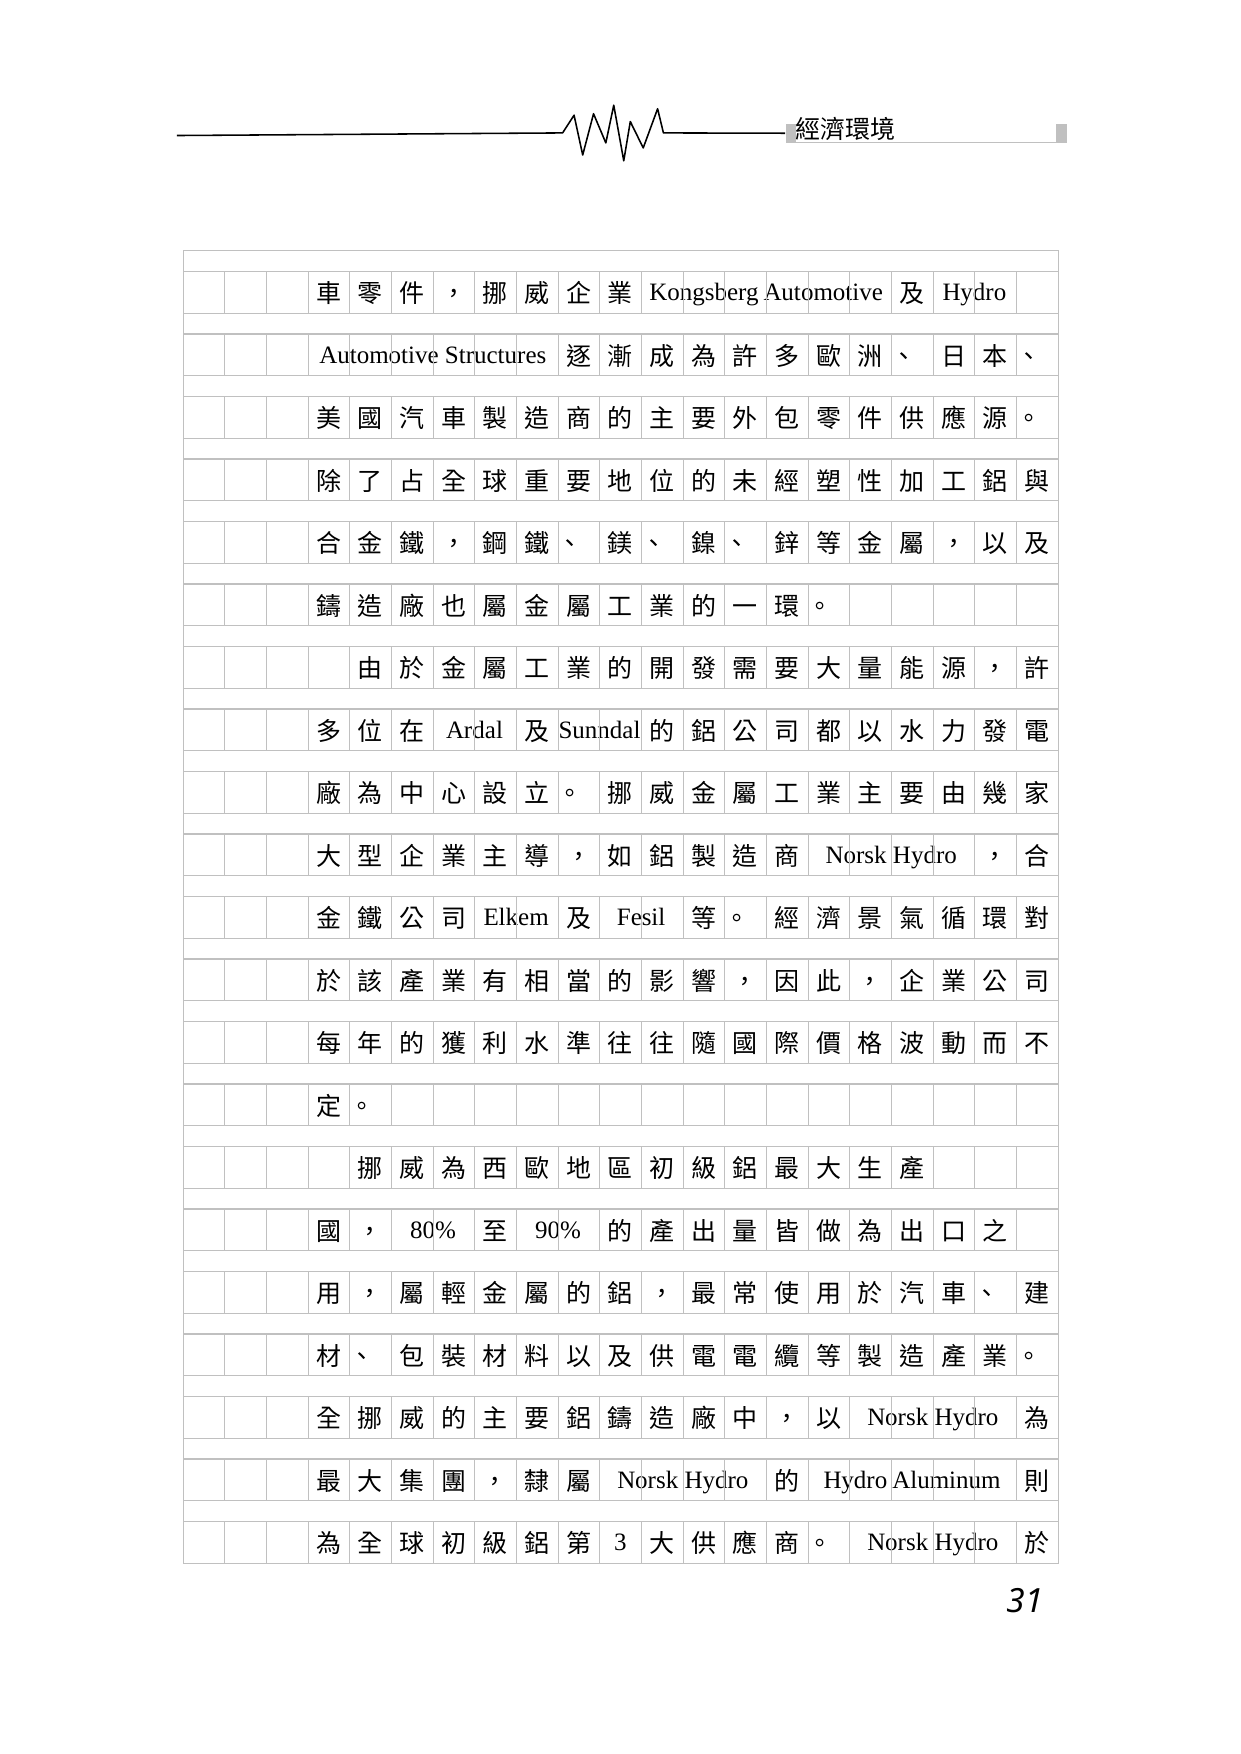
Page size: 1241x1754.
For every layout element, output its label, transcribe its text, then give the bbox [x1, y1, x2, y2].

text 挪威為西歐地區初級鋁最大生產國，80%至90%的產出量皆做為出口之用，屬輕金屬的鋁，最常使用於汽車、建材、包裝材料以及供電電纜等製造產業。全挪威的主要鋁鑄造廠中，以Norsk Hydro為最大集團，隸屬Norsk Hydro的Hydro Aluminum則為全球初級鋁第3大供應商。Norsk Hydro於2002年購併德國鋁製造商VAW之後，鋁類產品已成為其最大事業部門，超越石油、能源以及農業相關事業。Elkem為挪威第2大鑄鋁供應商，設在Mosjoen以及Lista的熔爐專門生產供應歐洲市場的鋁條。挪威亦是全球最大合金鐵及矽製造國之一，主要製造商有Elkem、Fesil以及Eramet與Globe。 [281, 1439, 1058, 1458]
text 因為豐富的礦產，金屬成品及半成品，是挪威主要的出口產業之一。近年來，受到來自東歐及亞洲的低價競爭，挪威製造商選擇以創造品牌及品質形象和交貨可靠等條件，維持其在市場的競爭力。金屬產品如全球知名魚鉤製造商O Mustad，又如汽車零件，挪威企業Kongsberg Automotive及Hydro Automotive Structures逐漸成為許多歐洲、日本、美國汽車製造商的主要外包零件供應源。除了占全球重要地位的未經塑性加工鋁與合金鐵，鋼鐵、鎂、鎳、鋅等金屬，以及鑄造廠也屬金屬工業的一環。 [281, 439, 1058, 458]
text 由於金屬工業的開發需要大量能源，許多位在Ardal及Sunndal的鋁公司都以水力發電廠為中心設立。挪威金屬工業主要由幾家大型企業主導，如鋁製造商Norsk Hydro，合金鐵公司Elkem及Fesil等。經濟景氣循環對於該產業有相當的影響，因此，企業公司每年的獲利水準往往隨國際價格波動而不定。 [281, 876, 1058, 896]
text 由於金屬工業的開發需要大量能源，許多位在Ardal及Sunndal的鋁公司都以水力發電廠為中心設立。挪威金屬工業主要由幾家大型企業主導，如鋁製造商Norsk Hydro，合金鐵公司Elkem及Fesil等。經濟景氣循環對於該產業有相當的影響，因此，企業公司每年的獲利水準往往隨國際價格波動而不定。 [281, 751, 1058, 771]
text 因為豐富的礦產，金屬成品及半成品，是挪威主要的出口產業之一。近年來，受到來自東歐及亞洲的低價競爭，挪威製造商選擇以創造品牌及品質形象和交貨可靠等條件，維持其在市場的競爭力。金屬產品如全球知名魚鉤製造商O Mustad，又如汽車零件，挪威企業Kongsberg Automotive及Hydro Automotive Structures逐漸成為許多歐洲、日本、美國汽車製造商的主要外包零件供應源。除了占全球重要地位的未經塑性加工鋁與合金鐵，鋼鐵、鎂、鎳、鋅等金屬，以及鑄造廠也屬金屬工業的一環。 [281, 564, 1058, 583]
text 由於金屬工業的開發需要大量能源，許多位在Ardal及Sunndal的鋁公司都以水力發電廠為中心設立。挪威金屬工業主要由幾家大型企業主導，如鋁製造商Norsk Hydro，合金鐵公司Elkem及Fesil等。經濟景氣循環對於該產業有相當的影響，因此，企業公司每年的獲利水準往往隨國際價格波動而不定。 [281, 626, 1058, 646]
text 由於金屬工業的開發需要大量能源，許多位在Ardal及Sunndal的鋁公司都以水力發電廠為中心設立。挪威金屬工業主要由幾家大型企業主導，如鋁製造商Norsk Hydro，合金鐵公司Elkem及Fesil等。經濟景氣循環對於該產業有相當的影響，因此，企業公司每年的獲利水準往往隨國際價格波動而不定。 [281, 814, 1058, 833]
text 挪威為西歐地區初級鋁最大生產國，80%至90%的產出量皆做為出口之用，屬輕金屬的鋁，最常使用於汽車、建材、包裝材料以及供電電纜等製造產業。全挪威的主要鋁鑄造廠中，以Norsk Hydro為最大集團，隸屬Norsk Hydro的Hydro Aluminum則為全球初級鋁第3大供應商。Norsk Hydro於2002年購併德國鋁製造商VAW之後，鋁類產品已成為其最大事業部門，超越石油、能源以及農業相關事業。Elkem為挪威第2大鑄鋁供應商，設在Mosjoen以及Lista的熔爐專門生產供應歐洲市場的鋁條。挪威亦是全球最大合金鐵及矽製造國之一，主要製造商有Elkem、Fesil以及Eramet與Globe。 [281, 1314, 1058, 1333]
text 由於金屬工業的開發需要大量能源，許多位在Ardal及Sunndal的鋁公司都以水力發電廠為中心設立。挪威金屬工業主要由幾家大型企業主導，如鋁製造商Norsk Hydro，合金鐵公司Elkem及Fesil等。經濟景氣循環對於該產業有相當的影響，因此，企業公司每年的獲利水準往往隨國際價格波動而不定。 [281, 689, 1058, 708]
text 由於金屬工業的開發需要大量能源，許多位在Ardal及Sunndal的鋁公司都以水力發電廠為中心設立。挪威金屬工業主要由幾家大型企業主導，如鋁製造商Norsk Hydro，合金鐵公司Elkem及Fesil等。經濟景氣循環對於該產業有相當的影響，因此，企業公司每年的獲利水準往往隨國際價格波動而不定。 [281, 1001, 1058, 1021]
text 挪威為西歐地區初級鋁最大生產國，80%至90%的產出量皆做為出口之用，屬輕金屬的鋁，最常使用於汽車、建材、包裝材料以及供電電纜等製造產業。全挪威的主要鋁鑄造廠中，以Norsk Hydro為最大集團，隸屬Norsk Hydro的Hydro Aluminum則為全球初級鋁第3大供應商。Norsk Hydro於2002年購併德國鋁製造商VAW之後，鋁類產品已成為其最大事業部門，超越石油、能源以及農業相關事業。Elkem為挪威第2大鑄鋁供應商，設在Mosjoen以及Lista的熔爐專門生產供應歐洲市場的鋁條。挪威亦是全球最大合金鐵及矽製造國之一，主要製造商有Elkem、Fesil以及Eramet與Globe。 [281, 1189, 1058, 1208]
text 因為豐富的礦產，金屬成品及半成品，是挪威主要的出口產業之一。近年來，受到來自東歐及亞洲的低價競爭，挪威製造商選擇以創造品牌及品質形象和交貨可靠等條件，維持其在市場的競爭力。金屬產品如全球知名魚鉤製造商O Mustad，又如汽車零件，挪威企業Kongsberg Automotive及Hydro Automotive Structures逐漸成為許多歐洲、日本、美國汽車製造商的主要外包零件供應源。除了占全球重要地位的未經塑性加工鋁與合金鐵，鋼鐵、鎂、鎳、鋅等金屬，以及鑄造廠也屬金屬工業的一環。 [281, 251, 1058, 271]
text 挪威為西歐地區初級鋁最大生產國，80%至90%的產出量皆做為出口之用，屬輕金屬的鋁，最常使用於汽車、建材、包裝材料以及供電電纜等製造產業。全挪威的主要鋁鑄造廠中，以Norsk Hydro為最大集團，隸屬Norsk Hydro的Hydro Aluminum則為全球初級鋁第3大供應商。Norsk Hydro於2002年購併德國鋁製造商VAW之後，鋁類產品已成為其最大事業部門，超越石油、能源以及農業相關事業。Elkem為挪威第2大鑄鋁供應商，設在Mosjoen以及Lista的熔爐專門生產供應歐洲市場的鋁條。挪威亦是全球最大合金鐵及矽製造國之一，主要製造商有Elkem、Fesil以及Eramet與Globe。 [281, 1376, 1058, 1396]
text 因為豐富的礦產，金屬成品及半成品，是挪威主要的出口產業之一。近年來，受到來自東歐及亞洲的低價競爭，挪威製造商選擇以創造品牌及品質形象和交貨可靠等條件，維持其在市場的競爭力。金屬產品如全球知名魚鉤製造商O Mustad，又如汽車零件，挪威企業Kongsberg Automotive及Hydro Automotive Structures逐漸成為許多歐洲、日本、美國汽車製造商的主要外包零件供應源。除了占全球重要地位的未經塑性加工鋁與合金鐵，鋼鐵、鎂、鎳、鋅等金屬，以及鑄造廠也屬金屬工業的一環。 [281, 376, 1058, 396]
text 因為豐富的礦產，金屬成品及半成品，是挪威主要的出口產業之一。近年來，受到來自東歐及亞洲的低價競爭，挪威製造商選擇以創造品牌及品質形象和交貨可靠等條件，維持其在市場的競爭力。金屬產品如全球知名魚鉤製造商O Mustad，又如汽車零件，挪威企業Kongsberg Automotive及Hydro Automotive Structures逐漸成為許多歐洲、日本、美國汽車製造商的主要外包零件供應源。除了占全球重要地位的未經塑性加工鋁與合金鐵，鋼鐵、鎂、鎳、鋅等金屬，以及鑄造廠也屬金屬工業的一環。 [281, 314, 1058, 333]
text 由於金屬工業的開發需要大量能源，許多位在Ardal及Sunndal的鋁公司都以水力發電廠為中心設立。挪威金屬工業主要由幾家大型企業主導，如鋁製造商Norsk Hydro，合金鐵公司Elkem及Fesil等。經濟景氣循環對於該產業有相當的影響，因此，企業公司每年的獲利水準往往隨國際價格波動而不定。 [281, 939, 1058, 958]
text 挪威為西歐地區初級鋁最大生產國，80%至90%的產出量皆做為出口之用，屬輕金屬的鋁，最常使用於汽車、建材、包裝材料以及供電電纜等製造產業。全挪威的主要鋁鑄造廠中，以Norsk Hydro為最大集團，隸屬Norsk Hydro的Hydro Aluminum則為全球初級鋁第3大供應商。Norsk Hydro於2002年購併德國鋁製造商VAW之後，鋁類產品已成為其最大事業部門，超越石油、能源以及農業相關事業。Elkem為挪威第2大鑄鋁供應商，設在Mosjoen以及Lista的熔爐專門生產供應歐洲市場的鋁條。挪威亦是全球最大合金鐵及矽製造國之一，主要製造商有Elkem、Fesil以及Eramet與Globe。 [281, 1251, 1058, 1271]
text 由於金屬工業的開發需要大量能源，許多位在Ardal及Sunndal的鋁公司都以水力發電廠為中心設立。挪威金屬工業主要由幾家大型企業主導，如鋁製造商Norsk Hydro，合金鐵公司Elkem及Fesil等。經濟景氣循環對於該產業有相當的影響，因此，企業公司每年的獲利水準往往隨國際價格波動而不定。 [281, 1064, 1058, 1083]
text 挪威為西歐地區初級鋁最大生產國，80%至90%的產出量皆做為出口之用，屬輕金屬的鋁，最常使用於汽車、建材、包裝材料以及供電電纜等製造產業。全挪威的主要鋁鑄造廠中，以Norsk Hydro為最大集團，隸屬Norsk Hydro的Hydro Aluminum則為全球初級鋁第3大供應商。Norsk Hydro於2002年購併德國鋁製造商VAW之後，鋁類產品已成為其最大事業部門，超越石油、能源以及農業相關事業。Elkem為挪威第2大鑄鋁供應商，設在Mosjoen以及Lista的熔爐專門生產供應歐洲市場的鋁條。挪威亦是全球最大合金鐵及矽製造國之一，主要製造商有Elkem、Fesil以及Eramet與Globe。 [281, 1501, 1058, 1521]
text 因為豐富的礦產，金屬成品及半成品，是挪威主要的出口產業之一。近年來，受到來自東歐及亞洲的低價競爭，挪威製造商選擇以創造品牌及品質形象和交貨可靠等條件，維持其在市場的競爭力。金屬產品如全球知名魚鉤製造商O Mustad，又如汽車零件，挪威企業Kongsberg Automotive及Hydro Automotive Structures逐漸成為許多歐洲、日本、美國汽車製造商的主要外包零件供應源。除了占全球重要地位的未經塑性加工鋁與合金鐵，鋼鐵、鎂、鎳、鋅等金屬，以及鑄造廠也屬金屬工業的一環。 [281, 501, 1058, 521]
text 挪威為西歐地區初級鋁最大生產國，80%至90%的產出量皆做為出口之用，屬輕金屬的鋁，最常使用於汽車、建材、包裝材料以及供電電纜等製造產業。全挪威的主要鋁鑄造廠中，以Norsk Hydro為最大集團，隸屬Norsk Hydro的Hydro Aluminum則為全球初級鋁第3大供應商。Norsk Hydro於2002年購併德國鋁製造商VAW之後，鋁類產品已成為其最大事業部門，超越石油、能源以及農業相關事業。Elkem為挪威第2大鑄鋁供應商，設在Mosjoen以及Lista的熔爐專門生產供應歐洲市場的鋁條。挪威亦是全球最大合金鐵及矽製造國之一，主要製造商有Elkem、Fesil以及Eramet與Globe。 [281, 1126, 1058, 1146]
